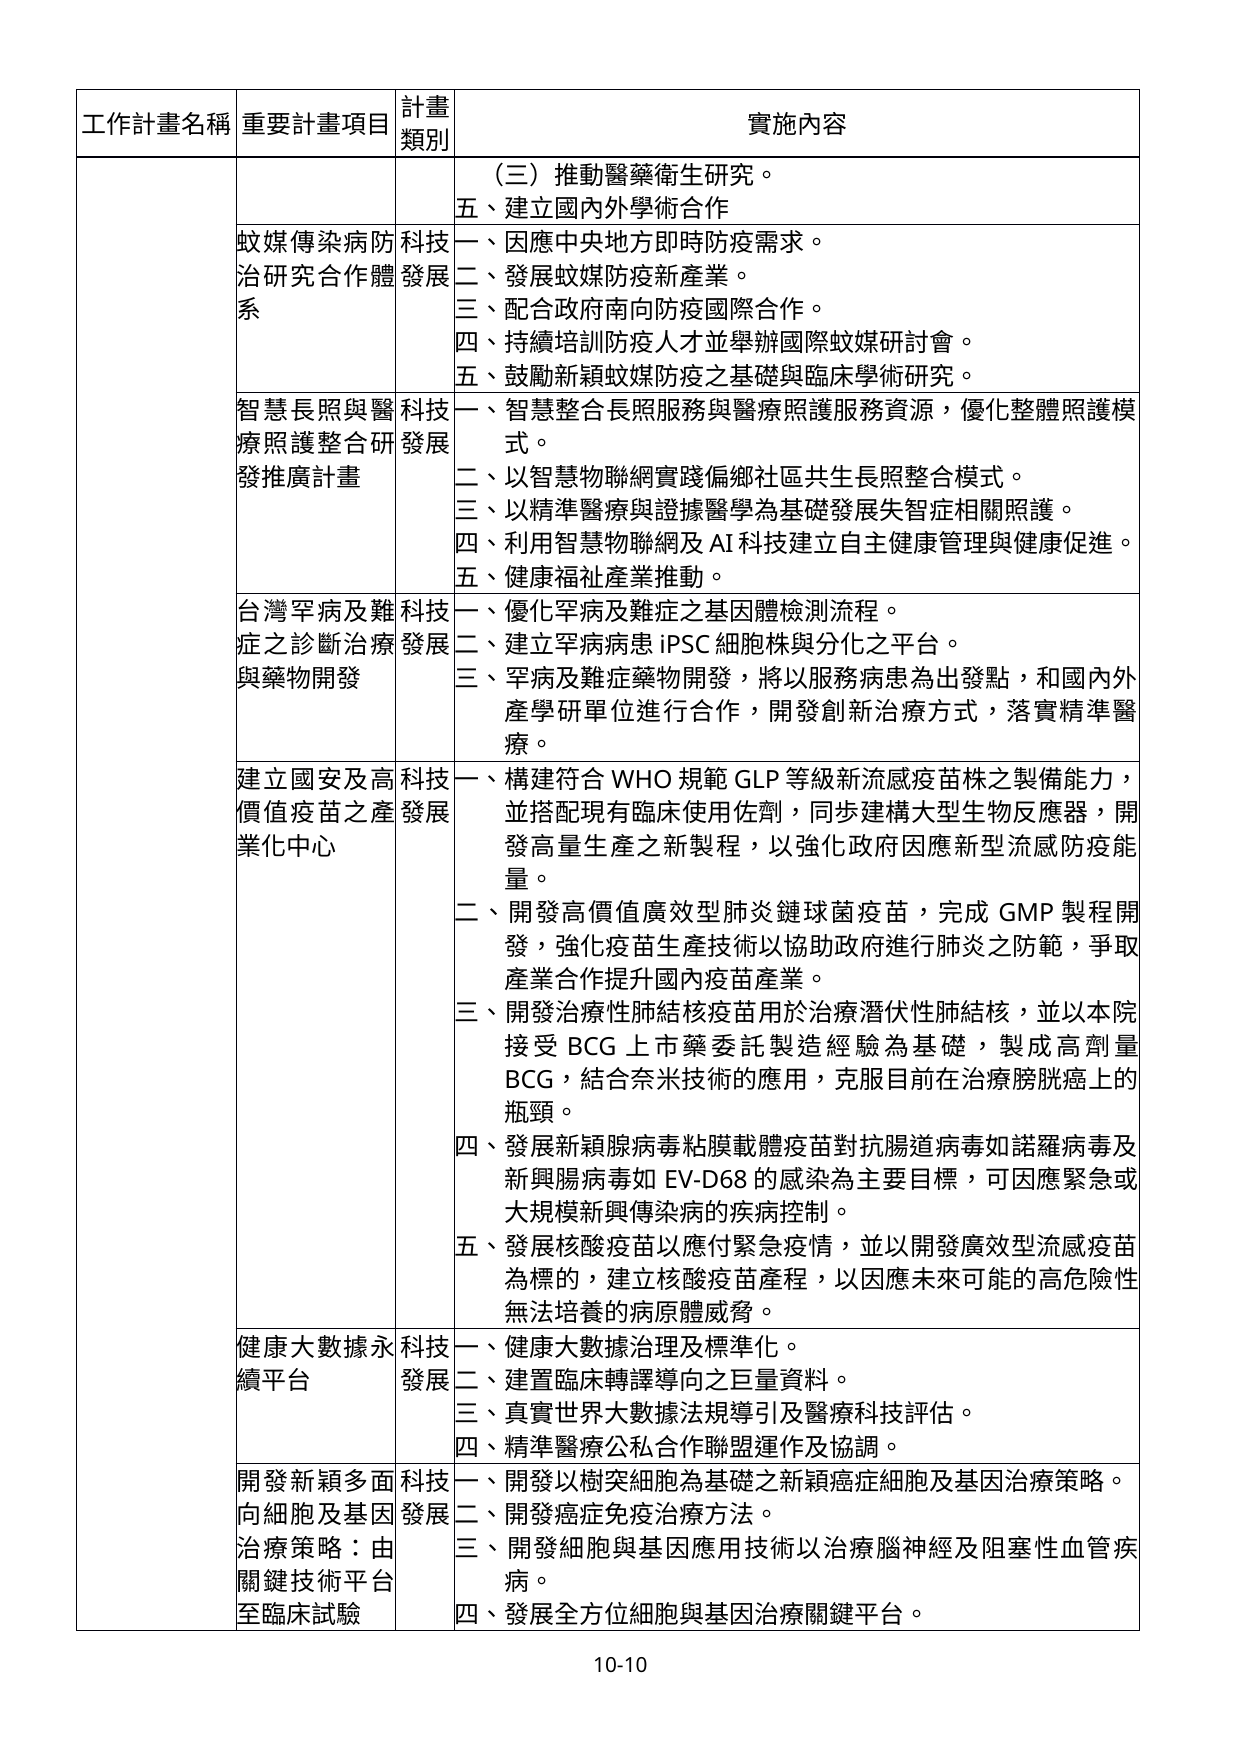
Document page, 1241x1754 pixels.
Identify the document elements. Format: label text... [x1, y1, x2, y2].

table_cell 建立國安及高價值疫苗之產業化中心 [237, 762, 395, 1328]
table_header 工作計畫名稱 [77, 90, 236, 156]
table_cell 科技發展 [396, 762, 454, 1328]
table_cell 一、開發以樹突細胞為基礎之新穎癌症細胞及基因治療策略。 二、開發癌症免疫治療方法。 三、開發細胞與基因應用技術以治療腦神經及阻塞性血管疾病。 四、發展全方位細胞與基因治療關鍵平台。 [455, 1464, 1139, 1630]
table_cell 智慧長照與醫療照護整合研發推廣計畫 [237, 393, 395, 593]
table_cell 一、因應中央地方即時防疫需求。 二、發展蚊媒防疫新產業。 三、配合政府南向防疫國際合作。 四、持續培訓防疫人才並舉辦國際蚊媒研討會。 五、鼓勵新穎蚊媒防疫之基礎與臨床學術研究。 [455, 225, 1139, 392]
table_cell [77, 158, 236, 1630]
table_header 實施內容 [455, 90, 1139, 156]
table_cell 科技發展 [396, 1329, 454, 1463]
table_cell （三）推動醫藥衛生研究。 五、建立國內外學術合作 [455, 158, 1139, 224]
table_cell 科技發展 [396, 1464, 454, 1630]
table_cell 台灣罕病及難症之診斷治療與藥物開發 [237, 594, 395, 761]
table_cell 一、優化罕病及難症之基因體檢測流程。 二、建立罕病病患iPSC細胞株與分化之平台。 三、罕病及難症藥物開發，將以服務病患為出發點，和國內外產學研單位進行合作，開發創新治療方式，落實精準醫療。 [455, 594, 1139, 761]
table_header 計畫類別 [396, 90, 454, 156]
table_cell 開發新穎多面向細胞及基因治療策略：由關鍵技術平台至臨床試驗 [237, 1464, 395, 1630]
table_cell 一、構建符合WHO規範GLP等級新流感疫苗株之製備能力，並搭配現有臨床使用佐劑，同歩建構大型生物反應器，開發高量生產之新製程，以強化政府因應新型流感防疫能量。 二、開發高價值廣效型肺炎鏈球菌疫苗，完成GMP製程開發，強化疫苗生產技術以協助政府進行肺炎之防範，爭取產業合作提升國內疫苗產業。 三、開發治療性肺結核疫苗用於治療潛伏性肺結核，並以本院接受BCG上市藥委託製造經驗為基礎，製成高劑量BCG，結合奈米技術的應用，克服目前在治療膀胱癌上的瓶頸。 四、發展新穎腺病毒粘膜載體疫苗對抗腸道病毒如諾羅病毒及新興腸病毒如EV-D68的感染為主要目標，可因應緊急或大規模新興傳染病的疾病控制。 五、發展核酸疫苗以應付緊急疫情，並以開發廣效型流感疫苗為標的，建立核酸疫苗產程，以因應未來可能的高危險性無法培養的病原體威脅。 [455, 762, 1139, 1328]
table_cell 一、健康大數據治理及標準化。 二、建置臨床轉譯導向之巨量資料。 三、真實世界大數據法規導引及醫療科技評估。 四、精準醫療公私合作聯盟運作及協調。 [455, 1329, 1139, 1463]
table_cell 科技發展 [396, 225, 454, 392]
table_cell 科技發展 [396, 594, 454, 761]
table_cell 健康大數據永續平台 [237, 1329, 395, 1463]
table_cell 蚊媒傳染病防治研究合作體系 [237, 225, 395, 392]
table_header 重要計畫項目 [237, 90, 395, 156]
table_cell [237, 158, 395, 224]
table_cell 一、智慧整合長照服務與醫療照護服務資源，優化整體照護模式。 二、以智慧物聯網實踐偏鄉社區共生長照整合模式。 三、以精準醫療與證據醫學為基礎發展失智症相關照護。 四、利用智慧物聯網及AI科技建立自主健康管理與健康促進。 五、健康福祉產業推動。 [455, 393, 1139, 593]
table_cell 科技發展 [396, 393, 454, 593]
table_cell [396, 158, 454, 224]
